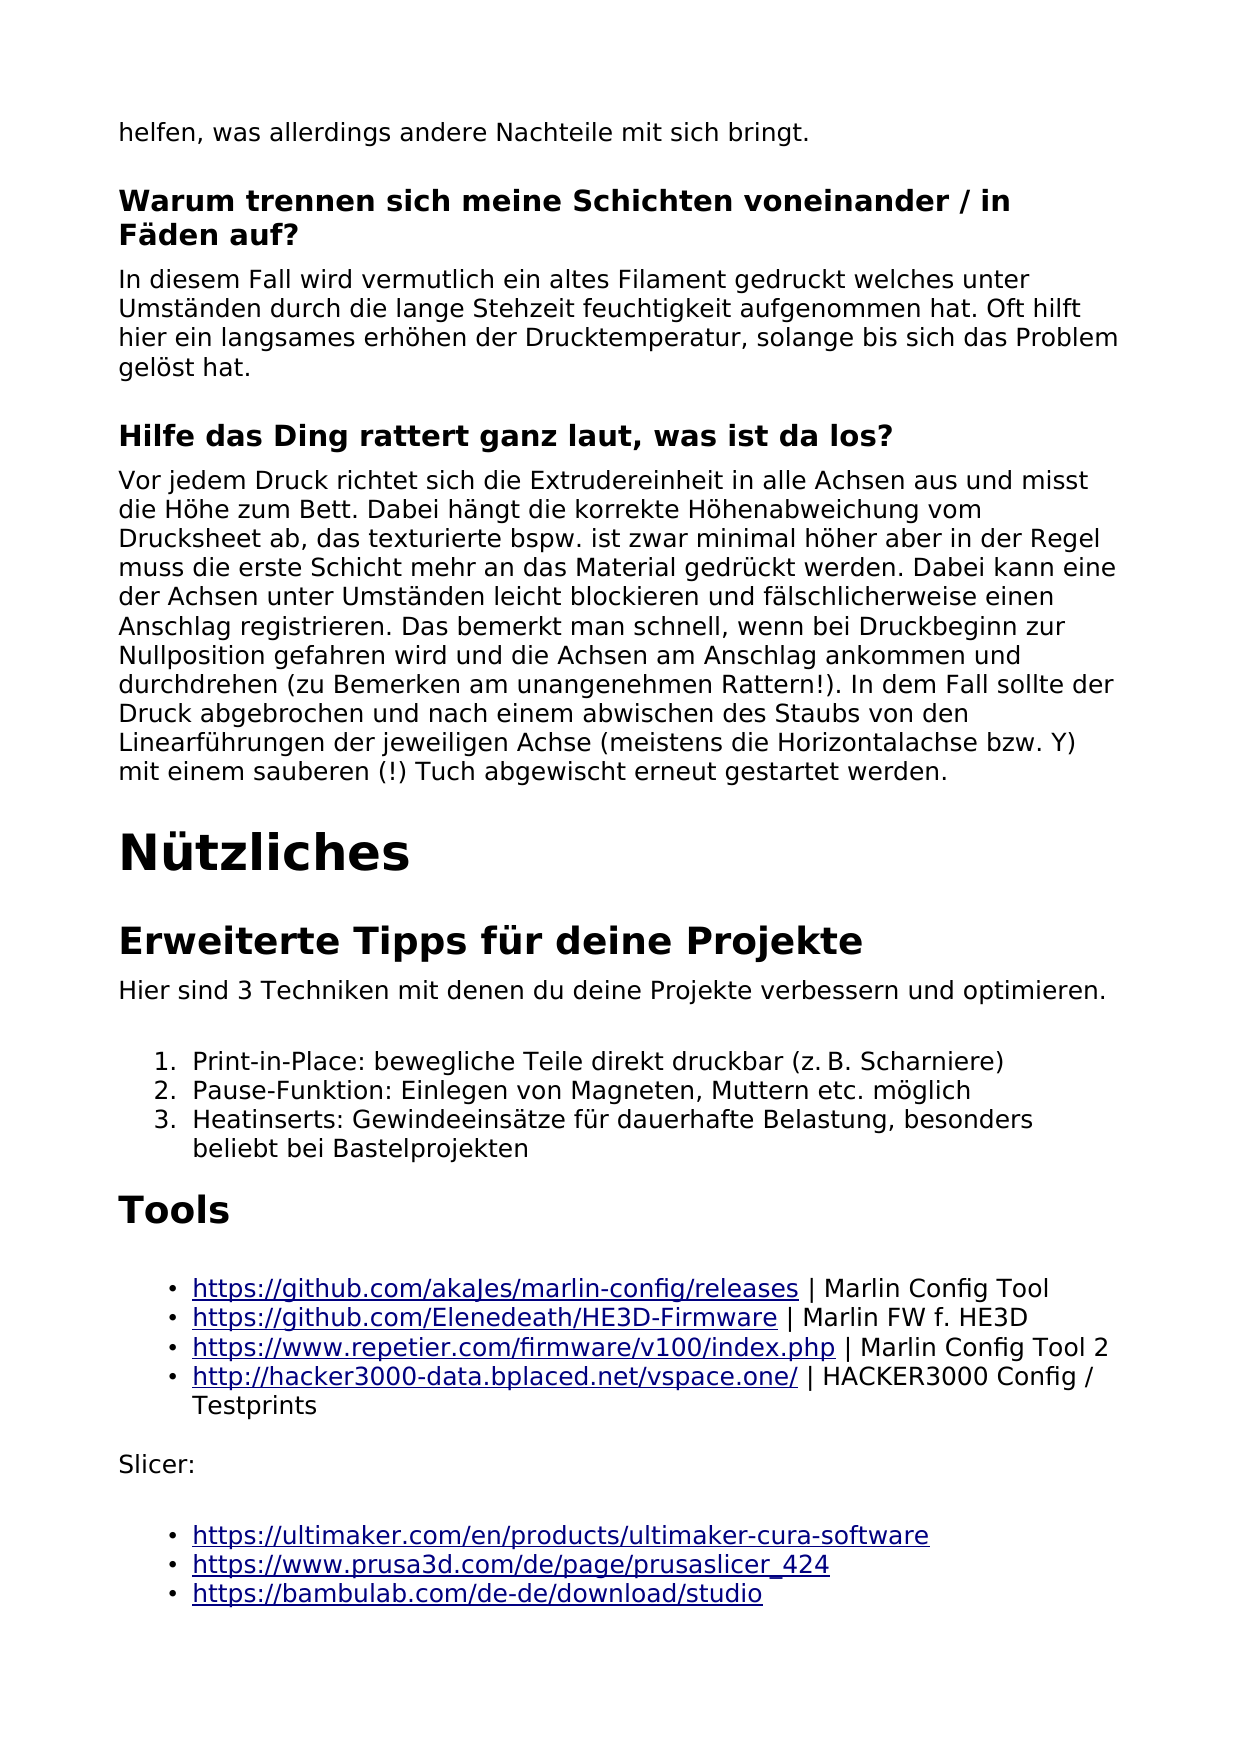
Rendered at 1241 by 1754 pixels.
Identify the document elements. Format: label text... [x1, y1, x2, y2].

list Print-in-Place: bewegliche Teile direkt druckbar (z. B. Scharniere) [177, 1047, 1122, 1076]
list https://github.com/akaJes/marlin-config/releases | Marlin Config Tool [177, 1274, 1122, 1304]
text Slicer: [118, 1450, 1122, 1479]
text Hier sind 3 Techniken mit denen du deine Projekte verbessern und optimieren. [118, 976, 1122, 1005]
list Heatinserts: Gewindeeinsätze für dauerhafte Belastung, besonders beliebt bei Bastelprojekten [177, 1106, 1122, 1164]
subtitle Erweiterte Tipps für deine Projekte [118, 920, 1122, 963]
subtitle Tools [118, 1189, 1122, 1232]
text In diesem Fall wird vermutlich ein altes Filament gedruckt welches unter Umständen durch die lange Stehzeit feuchtigkeit aufgenommen hat. Oft hilft hier ein langsames erhöhen der Drucktemperatur, solange bis sich das Problem gelöst hat. [118, 265, 1122, 382]
list https://www.repetier.com/firmware/v100/index.php | Marlin Config Tool 2 [177, 1333, 1122, 1362]
text helfen, was allerdings andere Nachteile mit sich bringt. [118, 118, 1122, 147]
list https://github.com/Elenedeath/HE3D-Firmware | Marlin FW f. HE3D [177, 1304, 1122, 1333]
subtitle Warum trennen sich meine Schichten voneinander / in Fäden auf? [118, 185, 1122, 253]
list https://bambulab.com/de-de/download/studio [177, 1579, 1122, 1608]
list https://ultimaker.com/en/products/ultimaker-cura-software [177, 1521, 1122, 1550]
subtitle Hilfe das Ding rattert ganz laut, was ist da los? [118, 419, 1122, 453]
text Vor jedem Druck richtet sich die Extrudereinheit in alle Achsen aus und misst die Höhe zum Bett. Dabei hängt die korrekte Höhenabweichung vom Drucksheet ab, das texturierte bspw. ist zwar minimal höher aber in der Regel muss die erste Schicht mehr an das Material gedrückt werden. Dabei kann eine der Achsen unter Umständen leicht blockieren und fälschlicherweise einen Anschlag registrieren. Das bemerkt man schnell, wenn bei Druckbeginn zur Nullposition gefahren wird und die Achsen am Anschlag ankommen und durchdrehen (zu Bemerken am unangenehmen Rattern!). In dem Fall sollte der Druck abgebrochen und nach einem abwischen des Staubs von den Linearführungen der jeweiligen Achse (meistens die Horizontalachse bzw. Y) mit einem sauberen (!) Tuch abgewischt erneut gestartet werden. [118, 466, 1122, 787]
list Pause-Funktion: Einlegen von Magneten, Muttern etc. möglich [177, 1076, 1122, 1106]
list http://hacker3000-data.bplaced.net/vspace.one/ | HACKER3000 Config / Testprints [177, 1362, 1122, 1420]
subtitle Nützliches [118, 824, 1122, 882]
list https://www.prusa3d.com/de/page/prusaslicer_424 [177, 1550, 1122, 1579]
